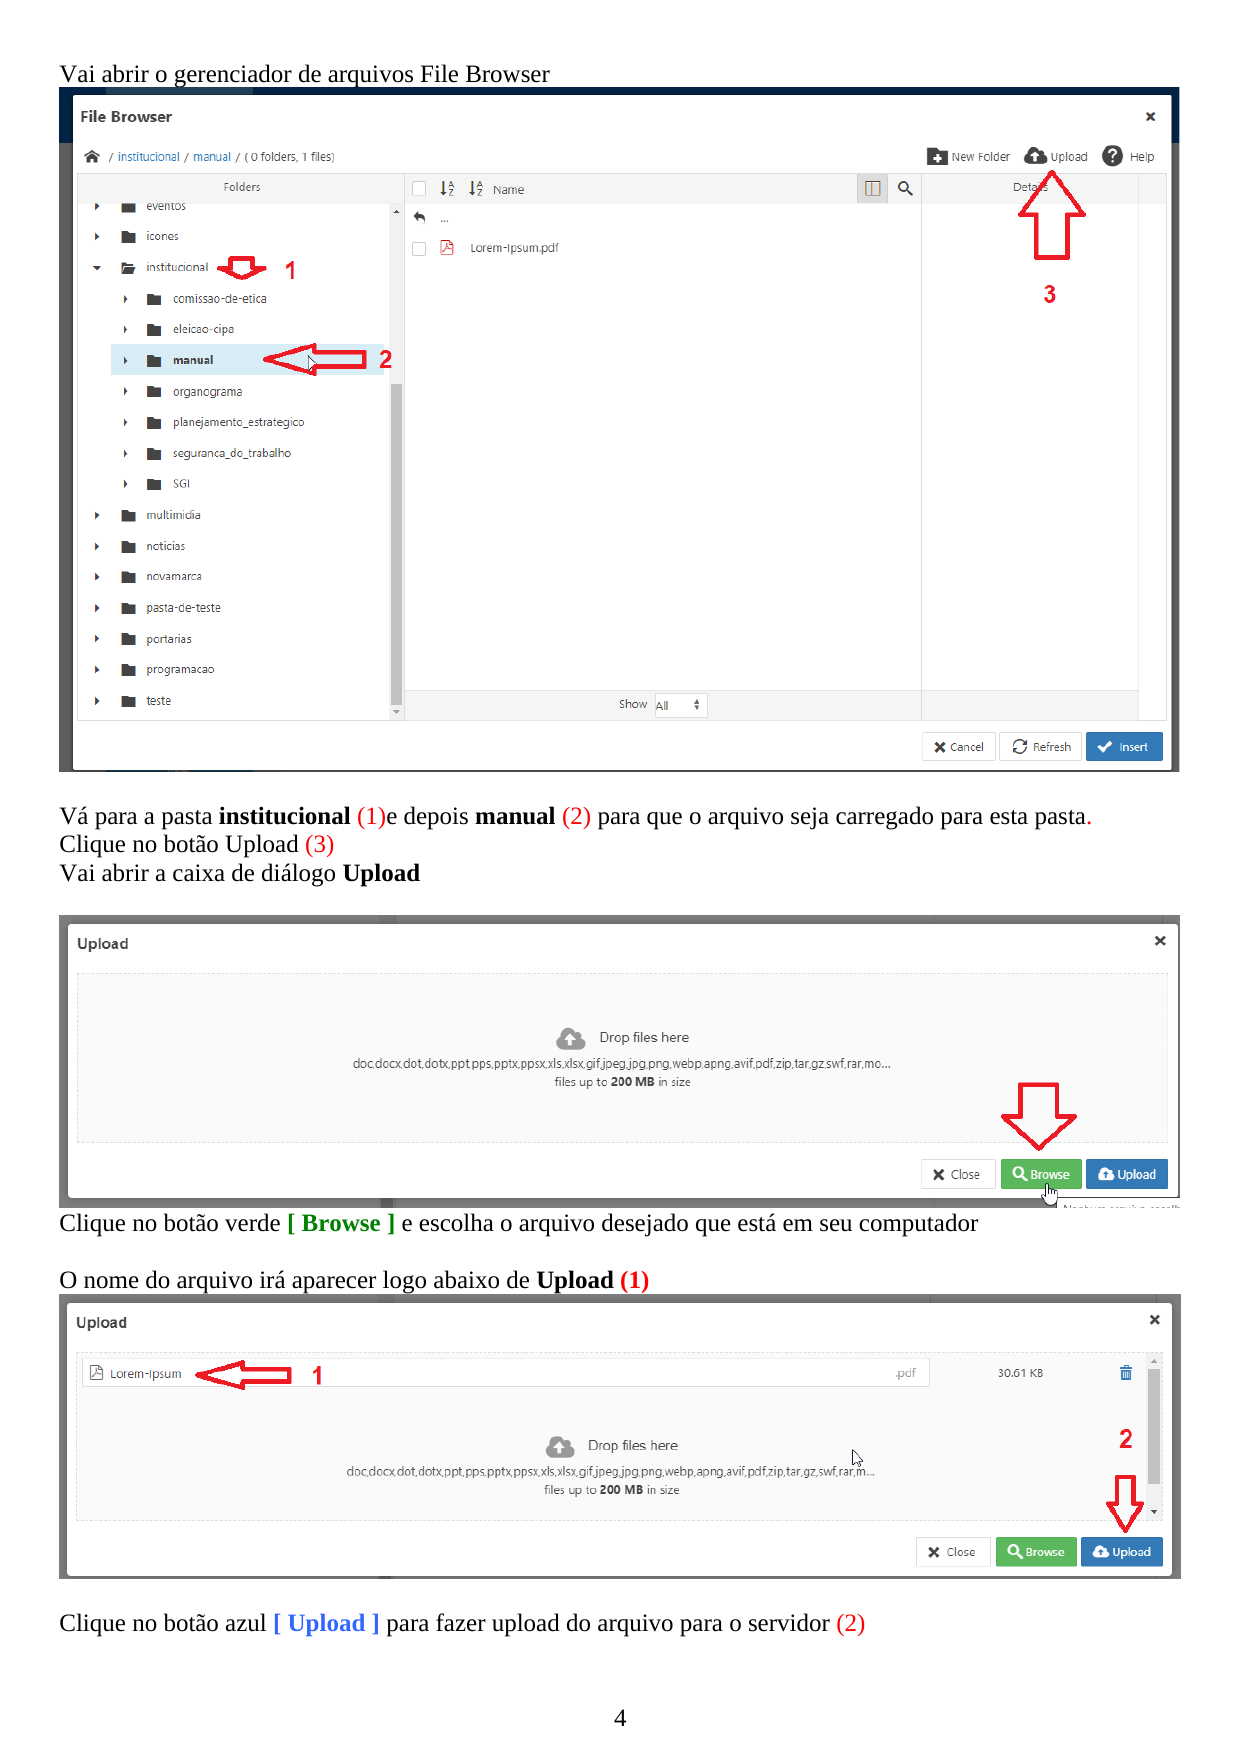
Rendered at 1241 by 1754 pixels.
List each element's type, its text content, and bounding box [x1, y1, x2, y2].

text Vai abrir o gerenciador de arquivos File Browser [59, 59, 1181, 88]
text Clique no botão verde [ Browse ] e escolha o arquivo desejado que está em seu computador [59, 1208, 1181, 1237]
text Clique no botão Upload (3) [59, 829, 1181, 858]
text O nome do arquivo irá aparecer logo abaixo de Upload (1) [59, 1266, 1181, 1294]
picture [59, 1294, 1181, 1579]
text Vai abrir a caixa de diálogo Upload [59, 858, 1181, 887]
text Vá para a pasta institucional (1)e depois manual (2) para que o arquivo seja carregado para esta pasta. [59, 801, 1181, 829]
picture [59, 915, 1180, 1208]
text Clique no botão azul [ Upload ] para fazer upload do arquivo para o servidor (2) [59, 1608, 1181, 1637]
picture [59, 87, 1180, 772]
